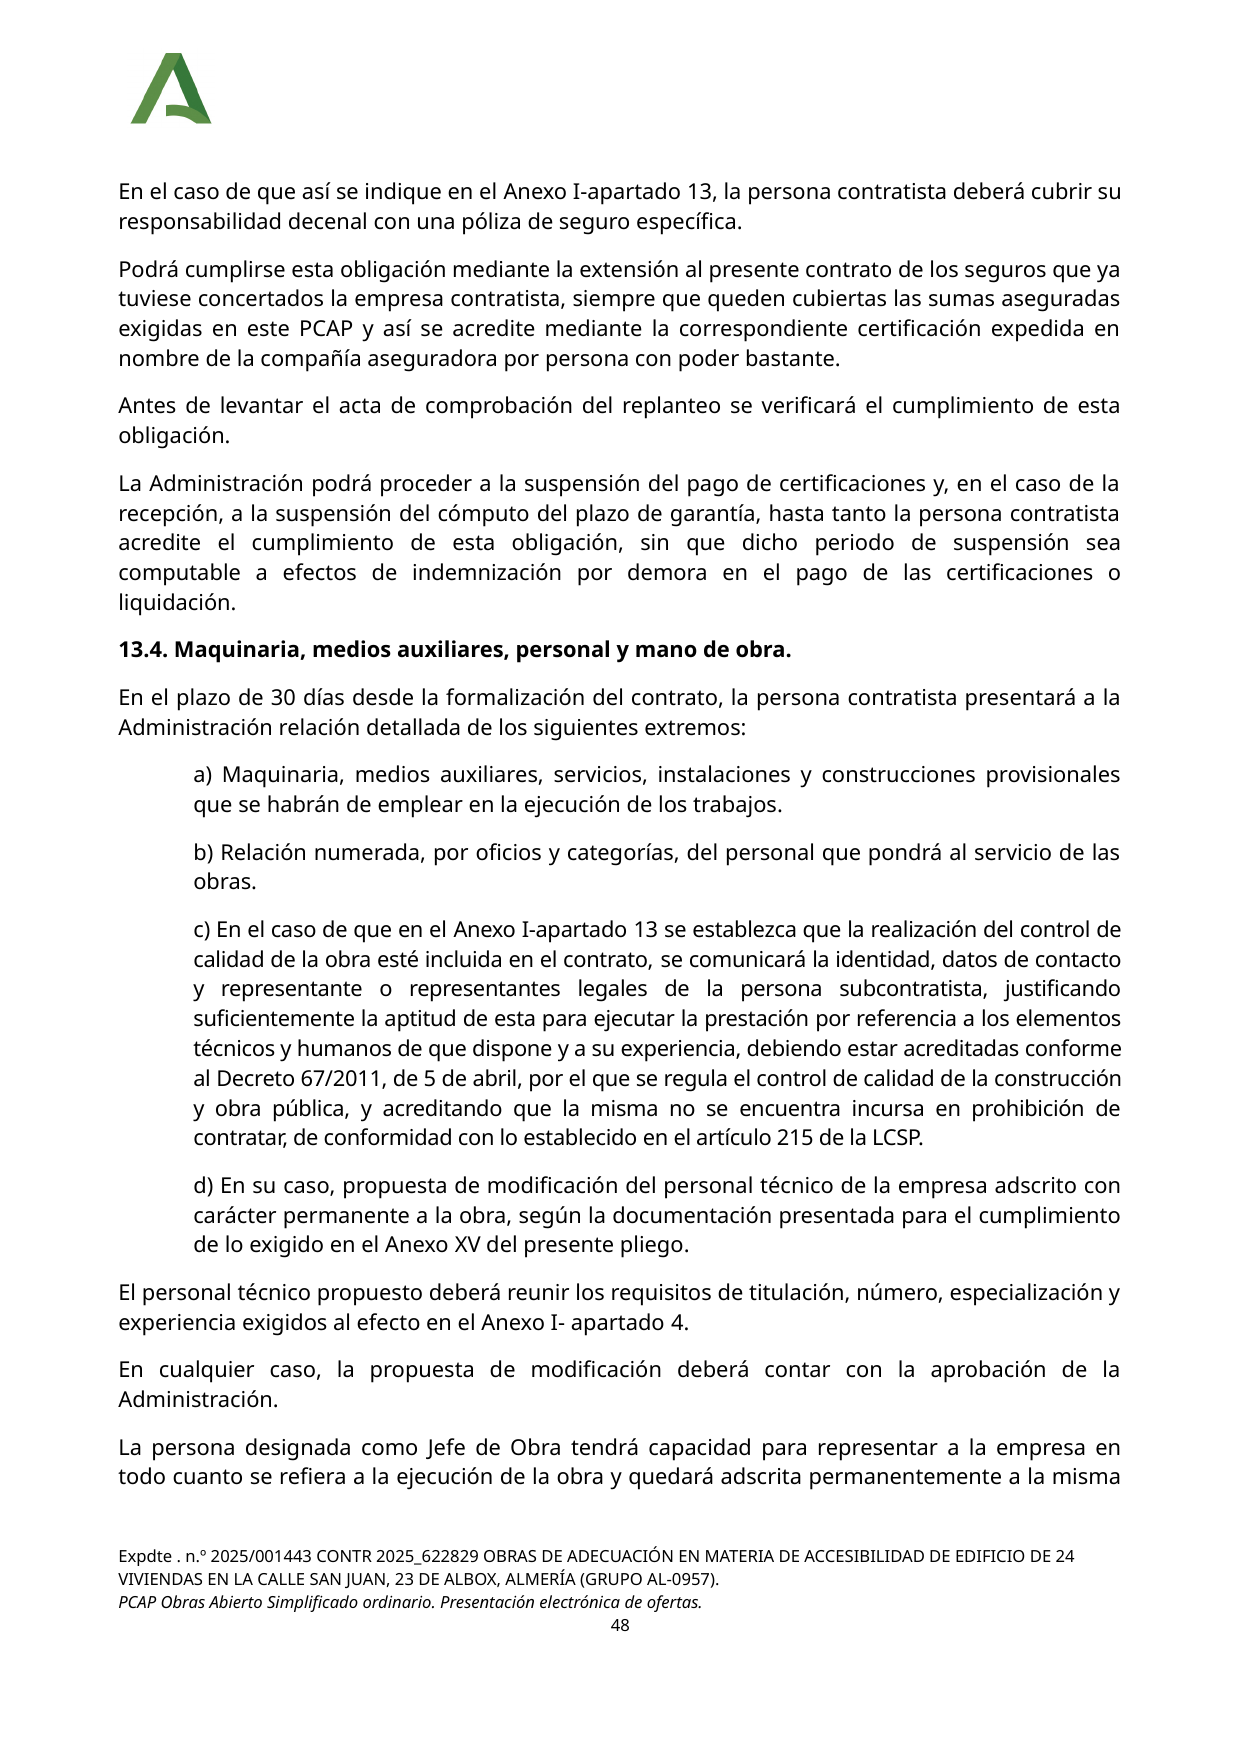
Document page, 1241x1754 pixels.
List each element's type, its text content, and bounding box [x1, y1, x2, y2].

list d) En su caso, propuesta de modificación del personal técnico de la empresa adscrito con carácter permanente a la obra, según la documentación presentada para el cumplimiento de lo exigido en el Anexo XV del presente pliego. [156, 1170, 1122, 1259]
list a) Maquinaria, medios auxiliares, servicios, instalaciones y construcciones provisionales que se habrán de emplear en la ejecución de los trabajos. [156, 759, 1122, 819]
text La Administración podrá proceder a la suspensión del pago de certificaciones y, en el caso de la recepción, a la suspensión del cómputo del plazo de garantía, hasta tanto la persona contratista acredite el cumplimiento de esta obligación, sin que dicho periodo de suspensión sea computable a efectos de indemnización por demora en el pago de las certificaciones o liquidación. [118, 468, 1122, 617]
text En el caso de que así se indique en el Anexo I-apartado 13, la persona contratista deberá cubrir su responsabilidad decenal con una póliza de seguro específica. [118, 176, 1122, 236]
text La persona designada como Jefe de Obra tendrá capacidad para representar a la empresa en todo cuanto se refiera a la ejecución de la obra y quedará adscrita permanentemente a la misma [118, 1432, 1122, 1491]
text En cualquier caso, la propuesta de modificación deberá contar con la aprobación de la Administración. [118, 1354, 1122, 1414]
list b) Relación numerada, por oficios y categorías, del personal que pondrá al servicio de las obras. [156, 837, 1122, 896]
list c) En el caso de que en el Anexo I-apartado 13 se establezca que la realización del control de calidad de la obra esté incluida en el contrato, se comunicará la identidad, datos de contacto y representante o representantes legales de la persona subcontratista, justificando suficientemente la aptitud de esta para ejecutar la prestación por referencia a los elementos técnicos y humanos de que dispone y a su experiencia, debiendo estar acreditadas conforme al Decreto 67/2011, de 5 de abril, por el que se regula el control de calidad de la construcción y obra pública, y acreditando que la misma no se encuentra incursa en prohibición de contratar, de conformidad con lo establecido en el artículo 215 de la LCSP. [156, 914, 1122, 1152]
subtitle 13.4. Maquinaria, medios auxiliares, personal y mano de obra. [118, 634, 1122, 664]
text Antes de levantar el acta de comprobación del replanteo se verificará el cumplimiento de esta obligación. [118, 391, 1122, 450]
text Podrá cumplirse esta obligación mediante la extensión al presente contrato de los seguros que ya tuviese concertados la empresa contratista, siempre que queden cubiertas las sumas aseguradas exigidas en este PCAP y así se acredite mediante la correspondiente certificación expedida en nombre de la compañía aseguradora por persona con poder bastante. [118, 254, 1122, 373]
picture [127, 48, 216, 128]
text El personal técnico propuesto deberá reunir los requisitos de titulación, número, especialización y experiencia exigidos al efecto en el Anexo I- apartado 4. [118, 1277, 1122, 1337]
text En el plazo de 30 días desde la formalización del contrato, la persona contratista presentará a la Administración relación detallada de los siguientes extremos: [118, 682, 1122, 742]
